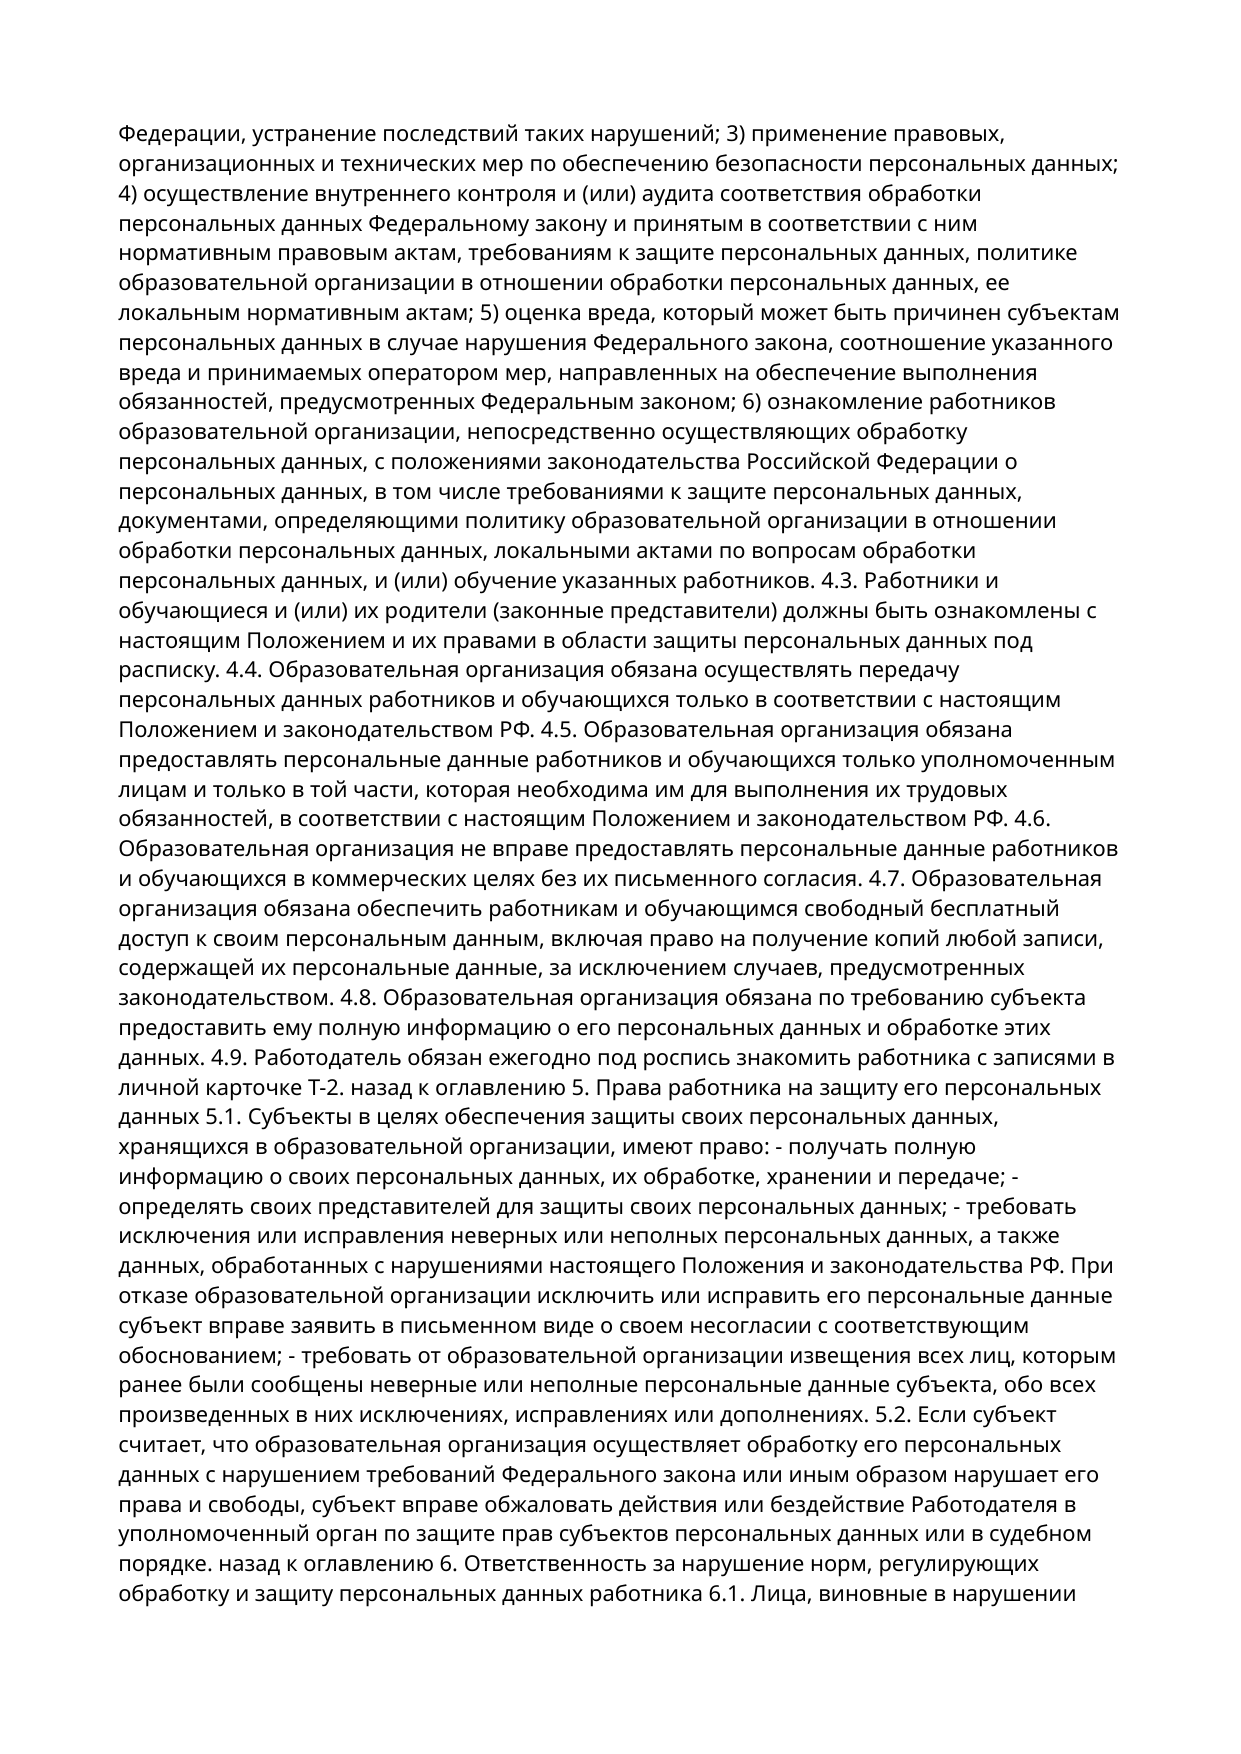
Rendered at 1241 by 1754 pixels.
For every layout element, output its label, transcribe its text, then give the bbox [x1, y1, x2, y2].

text Федерации, устранение последствий таких нарушений; 3) применение правовых, организационных и технических мер по обеспечению безопасности персональных данных; 4) осуществление внутреннего контроля и (или) аудита соответствия обработки персональных данных Федеральному закону и принятым в соответствии с ним нормативным правовым актам, требованиям к защите персональных данных, политике образовательной организации в отношении обработки персональных данных, ее локальным нормативным актам; 5) оценка вреда, который может быть причинен субъектам персональных данных в случае нарушения Федерального закона, соотношение указанного вреда и принимаемых оператором мер, направленных на обеспечение выполнения обязанностей, предусмотренных Федеральным законом; 6) ознакомление работников образовательной организации, непосредственно осуществляющих обработку персональных данных, с положениями законодательства Российской Федерации о персональных данных, в том числе требованиями к защите персональных данных, документами, определяющими политику образовательной организации в отношении обработки персональных данных, локальными актами по вопросам обработки персональных данных, и (или) обучение указанных работников. 4.3. Работники и обучающиеся и (или) их родители (законные представители) должны быть ознакомлены с настоящим Положением и их правами в области защиты персональных данных под расписку. 4.4. Образовательная организация обязана осуществлять передачу персональных данных работников и обучающихся только в соответствии с настоящим Положением и законодательством РФ. 4.5. Образовательная организация обязана предоставлять персональные данные работников и обучающихся только уполномоченным лицам и только в той части, которая необходима им для выполнения их трудовых обязанностей, в соответствии с настоящим Положением и законодательством РФ. 4.6. Образовательная организация не вправе предоставлять персональные данные работников и обучающихся в коммерческих целях без их письменного согласия. 4.7. Образовательная организация обязана обеспечить работникам и обучающимся свободный бесплатный доступ к своим персональным данным, включая право на получение копий любой записи, содержащей их персональные данные, за исключением случаев, предусмотренных законодательством. 4.8. Образовательная организация обязана по требованию субъекта предоставить ему полную информацию о его персональных данных и обработке этих данных. 4.9. Работодатель обязан ежегодно под роспись знакомить работника с записями в личной карточке Т-2. назад к оглавлению 5. Права работника на защиту его персональных данных 5.1. Субъекты в целях обеспечения защиты своих персональных данных, хранящихся в образовательной организации, имеют право: - получать полную информацию о своих персональных данных, их обработке, хранении и передаче; - определять своих представителей для защиты своих персональных данных; - требовать исключения или исправления неверных или неполных персональных данных, а также данных, обработанных с нарушениями настоящего Положения и законодательства РФ. При отказе образовательной организации исключить или исправить его персональные данные субъект вправе заявить в письменном виде о своем несогласии с соответствующим обоснованием; - требовать от образовательной организации извещения всех лиц, которым ранее были сообщены неверные или неполные персональные данные субъекта, обо всех произведенных в них исключениях, исправлениях или дополнениях. 5.2. Если субъект считает, что образовательная организация осуществляет обработку его персональных данных с нарушением требований Федерального закона или иным образом нарушает его права и свободы, субъект вправе обжаловать действия или бездействие Работодателя в уполномоченный орган по защите прав субъектов персональных данных или в судебном порядке. назад к оглавлению 6. Ответственность за нарушение норм, регулирующих обработку и защиту персональных данных работника 6.1. Лица, виновные в нарушении [118, 118, 1122, 1608]
